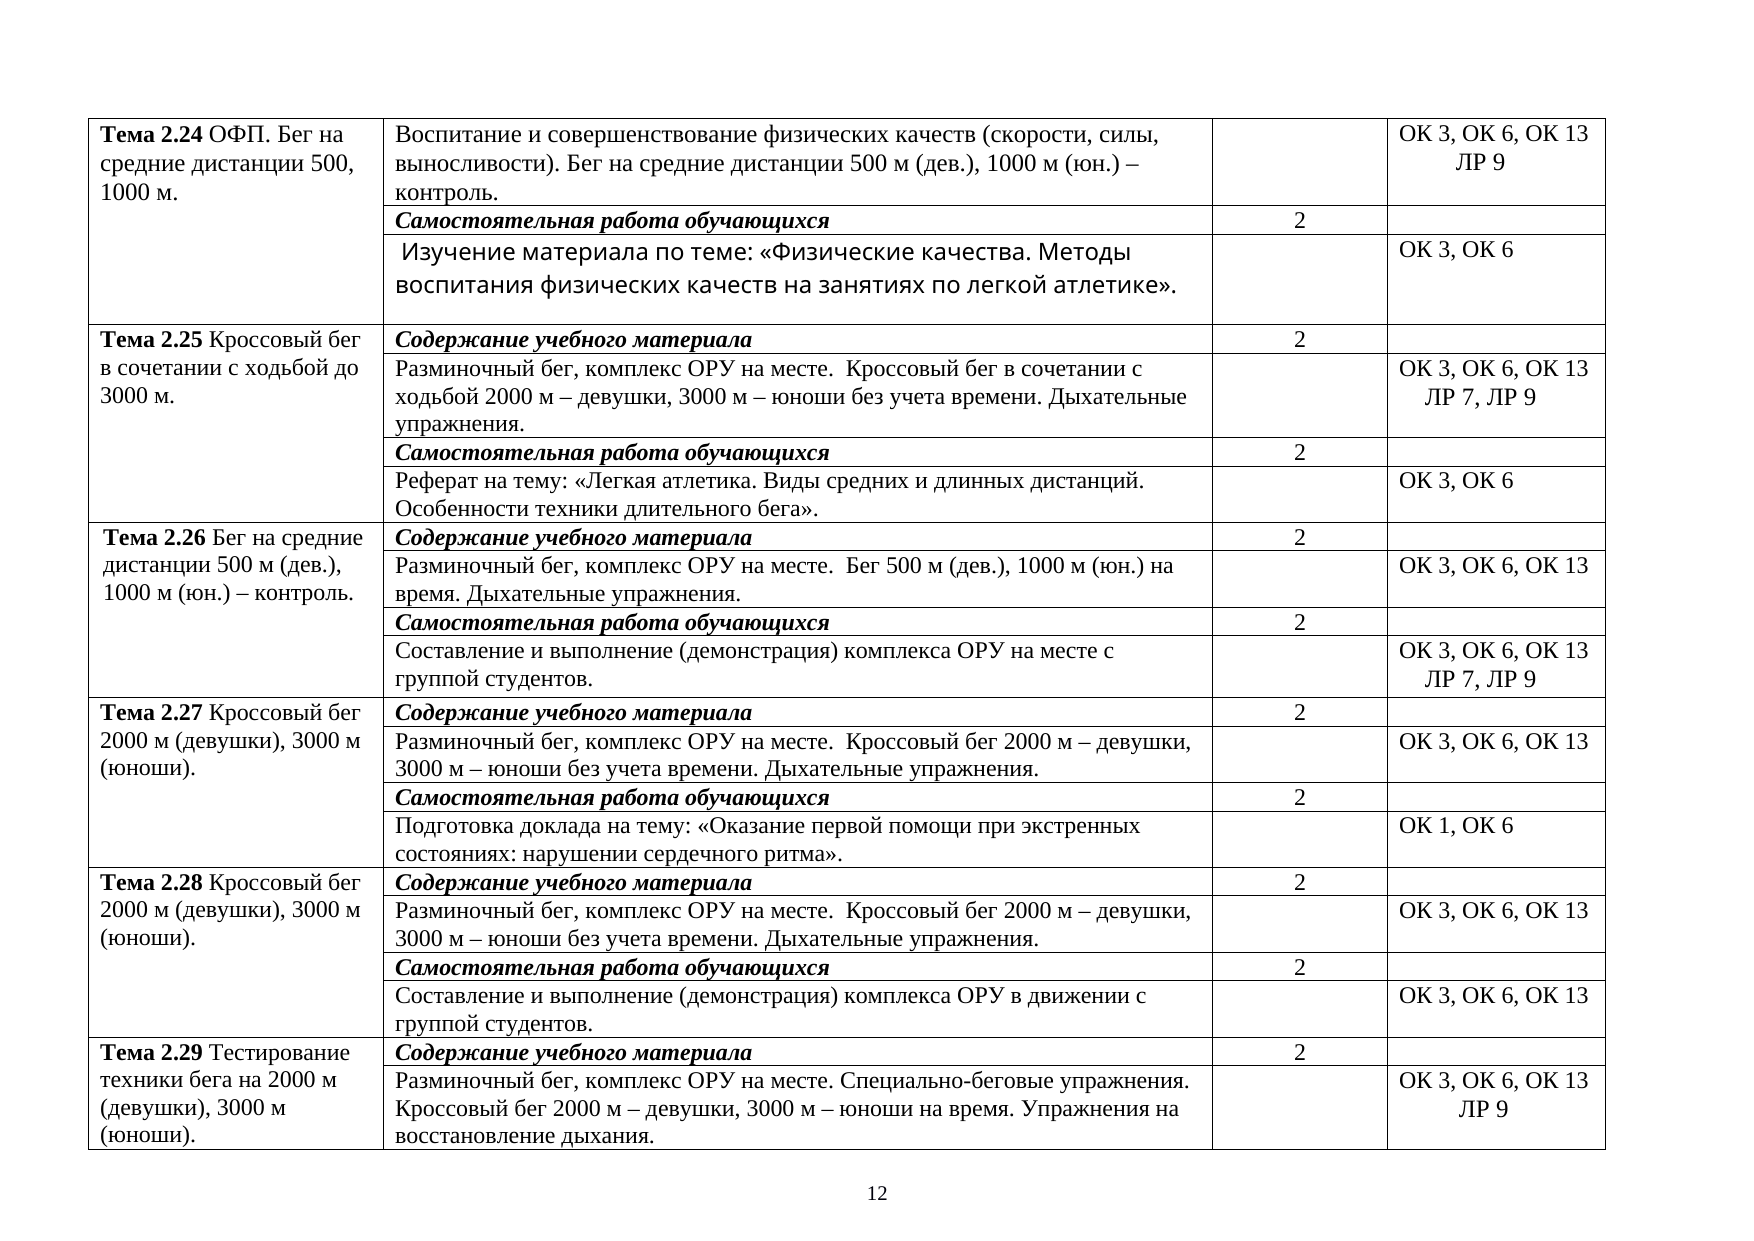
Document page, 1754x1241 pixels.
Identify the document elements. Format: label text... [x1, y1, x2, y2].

table_cell Разминочный бег, комплекс ОРУ на месте. Кроссовый бег в сочетании с ходьбой 2000 м – девушки, 3000 м – юноши без учета времени. Дыхательные упражнения. [384, 354, 1212, 437]
table_cell [1213, 981, 1387, 1037]
table_cell [1213, 1066, 1387, 1149]
table_cell Тема 2.25 Кроссовый бег в сочетании с ходьбой до 3000 м. [89, 325, 383, 522]
table_cell Самостоятельная работа обучающихся [384, 953, 1212, 980]
table_cell ОК 1, ОК 6 [1388, 812, 1605, 867]
table_cell [1388, 523, 1605, 550]
table_cell Содержание учебного материала [384, 698, 1212, 726]
table_cell 2 [1213, 868, 1387, 895]
table_cell Содержание учебного материала [384, 523, 1212, 550]
table_cell Составление и выполнение (демонстрация) комплекса ОРУ в движении с группой студентов. [384, 981, 1212, 1037]
table_cell Реферат на тему: «Легкая атлетика. Виды средних и длинных дистанций. Особенности техники длительного бега». [384, 467, 1212, 522]
table_cell [1388, 953, 1605, 980]
table_cell [1388, 206, 1605, 234]
table_cell Подготовка доклада на тему: «Оказание первой помощи при экстренных состояниях: нарушении сердечного ритма». [384, 812, 1212, 867]
table_cell [1388, 868, 1605, 895]
table_cell [1213, 812, 1387, 867]
table_cell [1213, 119, 1387, 205]
table_cell Содержание учебного материала [384, 1038, 1212, 1065]
table_cell ОК 3, ОК 6, ОК 13 [1388, 727, 1605, 782]
table_cell Тема 2.28 Кроссовый бег 2000 м (девушки), 3000 м (юноши). [89, 868, 383, 1037]
table_cell [1388, 608, 1605, 635]
table_cell 2 [1213, 698, 1387, 726]
table_cell Разминочный бег, комплекс ОРУ на месте. Специально-беговые упражнения. Кроссовый бег 2000 м – девушки, 3000 м – юноши на время. Упражнения на восстановление дыхания. [384, 1066, 1212, 1149]
table_cell Тема 2.27 Кроссовый бег 2000 м (девушки), 3000 м (юноши). [89, 698, 383, 867]
table_cell ОК 3, ОК 6, ОК 13 ЛР 7, ЛР 9 [1388, 636, 1605, 697]
table_cell [1213, 636, 1387, 697]
table_cell ОК 3, ОК 6 [1388, 467, 1605, 522]
table_cell Тема 2.26 Бег на средние дистанции 500 м (дев.), 1000 м (юн.) – контроль. [89, 523, 383, 697]
table_cell 2 [1213, 1038, 1387, 1065]
table_cell 2 [1213, 783, 1387, 811]
table_cell ОК 3, ОК 6, ОК 13 ЛР 9 [1388, 1066, 1605, 1149]
table_cell ОК 3, ОК 6, ОК 13 ЛР 7, ЛР 9 [1388, 354, 1605, 437]
table_cell [1388, 1038, 1605, 1065]
table_cell 2 [1213, 953, 1387, 980]
table_cell 2 [1213, 438, 1387, 466]
table_cell [1213, 354, 1387, 437]
table_cell Разминочный бег, комплекс ОРУ на месте. Бег 500 м (дев.), 1000 м (юн.) на время. Дыхательные упражнения. [384, 551, 1212, 607]
table_cell Изучение материала по теме: «Физические качества. Методы воспитания физических качеств на занятиях по легкой атлетике». [384, 235, 1212, 324]
table_cell Разминочный бег, комплекс ОРУ на месте. Кроссовый бег 2000 м – девушки, 3000 м – юноши без учета времени. Дыхательные упражнения. [384, 727, 1212, 782]
table_cell ОК 3, ОК 6, ОК 13 ЛР 9 [1388, 119, 1605, 205]
table_cell Составление и выполнение (демонстрация) комплекса ОРУ на месте с группой студентов. [384, 636, 1212, 697]
table_cell 2 [1213, 523, 1387, 550]
table_cell [1213, 235, 1387, 324]
table_cell 2 [1213, 325, 1387, 353]
table_cell Самостоятельная работа обучающихся [384, 206, 1212, 234]
table_cell Самостоятельная работа обучающихся [384, 783, 1212, 811]
table_cell [1388, 783, 1605, 811]
table_cell [1388, 438, 1605, 466]
table_cell Самостоятельная работа обучающихся [384, 608, 1212, 635]
table_cell Содержание учебного материала [384, 325, 1212, 353]
table_cell ОК 3, ОК 6, ОК 13 [1388, 896, 1605, 952]
table_cell 2 [1213, 608, 1387, 635]
table_cell [1213, 551, 1387, 607]
table_cell ОК 3, ОК 6 [1388, 235, 1605, 324]
table_cell [1213, 727, 1387, 782]
table_cell ОК 3, ОК 6, ОК 13 [1388, 981, 1605, 1037]
table_cell [1213, 896, 1387, 952]
table_cell Тема 2.24 ОФП. Бег на средние дистанции 500, 1000 м. [89, 119, 383, 324]
table_cell Самостоятельная работа обучающихся [384, 438, 1212, 466]
table_cell [1213, 467, 1387, 522]
table_cell Содержание учебного материала [384, 868, 1212, 895]
table_cell Воспитание и совершенствование физических качеств (скорости, силы, выносливости). Бег на средние дистанции 500 м (дев.), 1000 м (юн.) – контроль. [384, 119, 1212, 205]
table_cell [1388, 325, 1605, 353]
table_cell 2 [1213, 206, 1387, 234]
table_cell Разминочный бег, комплекс ОРУ на месте. Кроссовый бег 2000 м – девушки, 3000 м – юноши без учета времени. Дыхательные упражнения. [384, 896, 1212, 952]
table_cell Тема 2.29 Тестирование техники бега на 2000 м (девушки), 3000 м (юноши). [89, 1038, 383, 1149]
table_cell ОК 3, ОК 6, ОК 13 [1388, 551, 1605, 607]
table_cell [1388, 698, 1605, 726]
